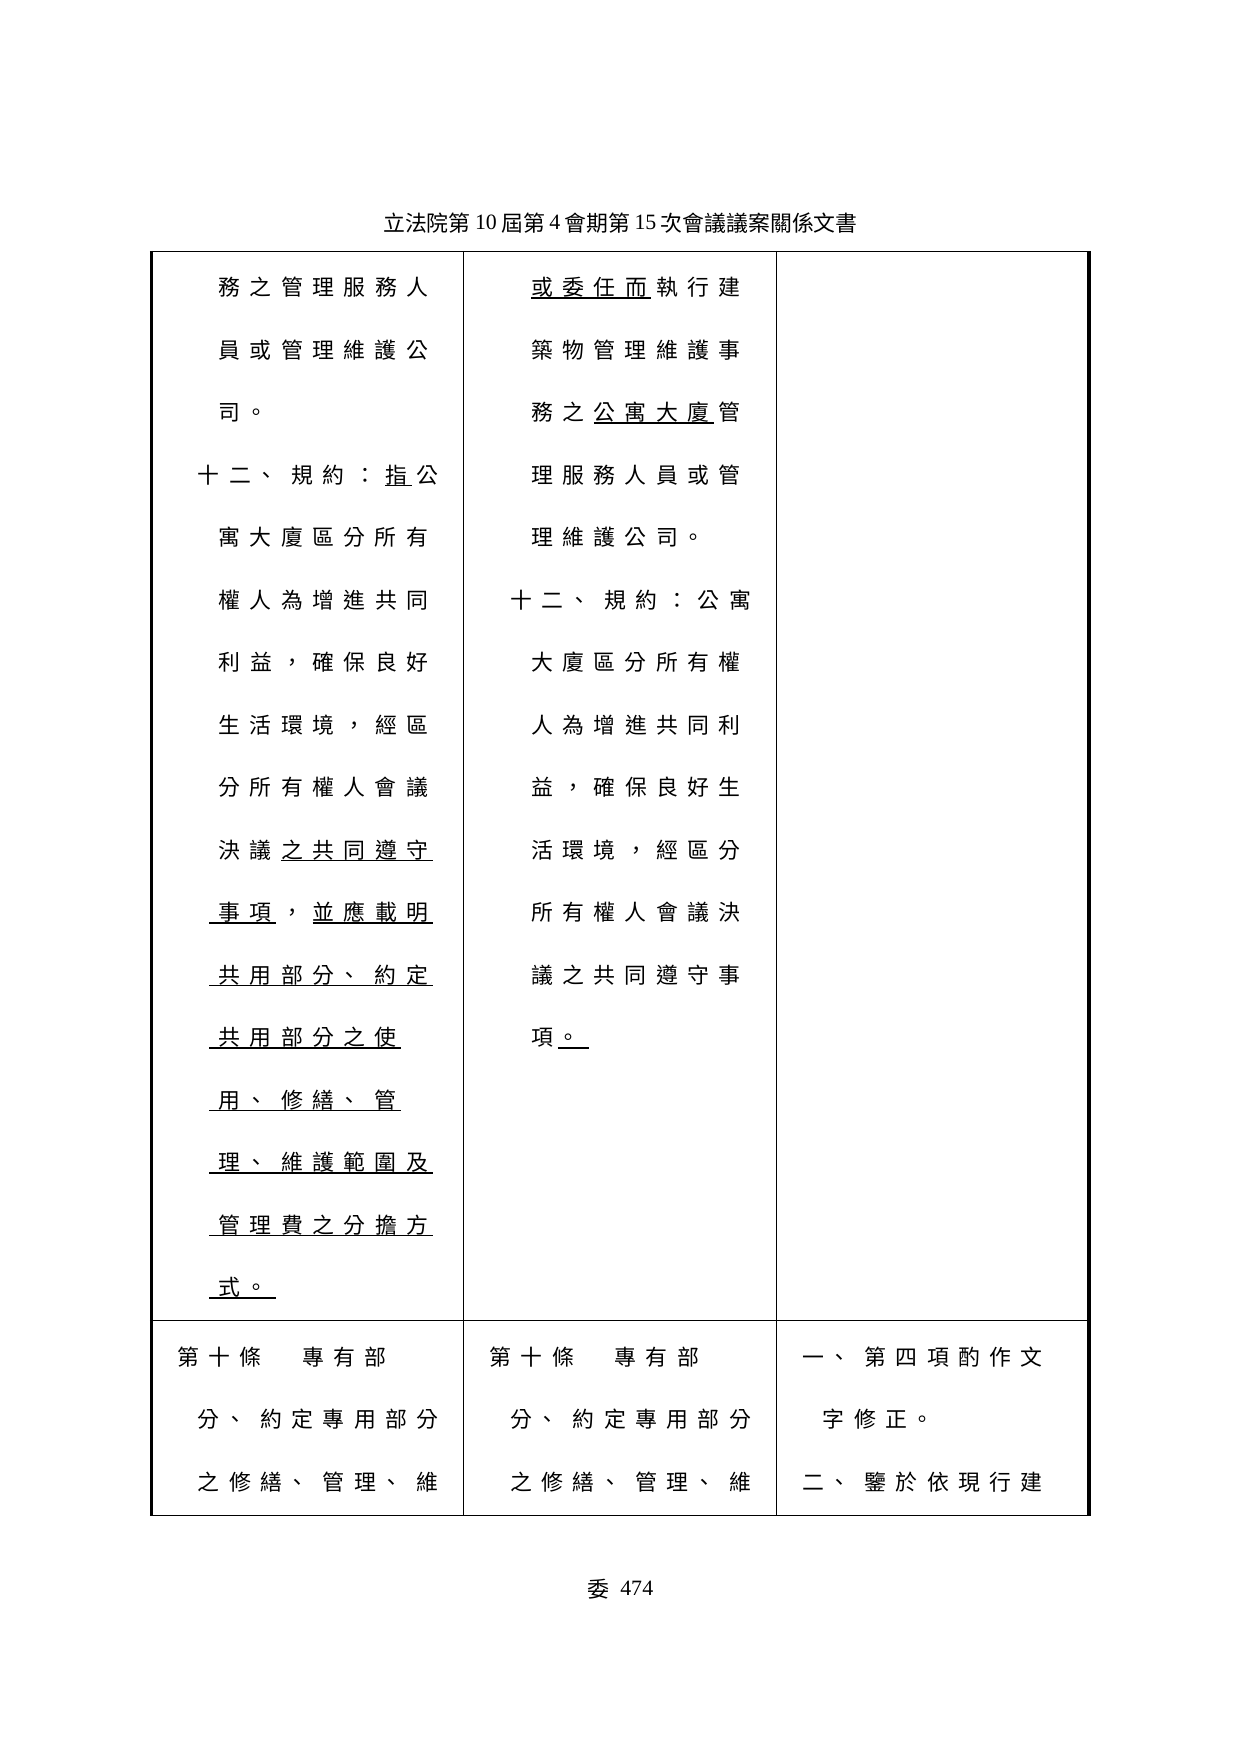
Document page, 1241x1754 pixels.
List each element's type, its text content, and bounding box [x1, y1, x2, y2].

table_cell 一、第四項酌作文字修正。 二、鑒於依現行建 [777, 1321, 1087, 1514]
table_cell 第十條 專有部分、約定專用部分之修繕、管理、維 [464, 1321, 776, 1514]
table_cell 務之管理服務人員或管理維護公司。 十二、規約：指公寓大廈區分所有權人為增進共同利益，確保良好生活環境，經區分所有權人會議決議之共同遵守事項，並應載明共用部分、約定共用部分之使用、修繕、管理、維護範圍及管理費之分擔方式。 [153, 252, 463, 1320]
table_cell [777, 252, 1087, 1320]
table_cell 第十條 專有部分、約定專用部分之修繕、管理、維 [153, 1321, 463, 1514]
table_cell 或委任而執行建築物管理維護事務之公寓大廈管理服務人員或管理維護公司。 十二、規約：公寓大廈區分所有權人為增進共同利益，確保良好生活環境，經區分所有權人會議決議之共同遵守事項。 [464, 252, 776, 1320]
